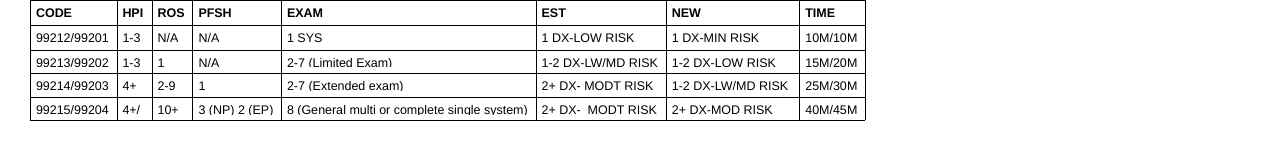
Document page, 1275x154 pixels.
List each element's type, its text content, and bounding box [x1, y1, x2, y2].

table_cell 10M/10M [800, 26, 865, 49]
table_cell 99214/99203 [31, 74, 117, 97]
table_cell 10+ [153, 98, 192, 120]
table_cell 8 (General multi or complete single system) [282, 98, 536, 120]
table_cell 1-3 [118, 26, 152, 49]
table_cell 2-7 (Limited Exam) [282, 51, 536, 73]
table_cell 25M/30M [800, 74, 865, 97]
table_cell 1-3 [118, 51, 152, 73]
table_cell 40M/45M [800, 98, 865, 120]
table_cell 2-7 (Extended exam) [282, 74, 536, 97]
table_cell N/A [193, 26, 281, 49]
table_cell 1-2 DX-LW/MD RISK [667, 74, 799, 97]
table_cell 15M/20M [800, 51, 865, 73]
table_cell 1 [193, 74, 281, 97]
table_cell N/A [153, 26, 192, 49]
table_cell 1 DX-MIN RISK [667, 26, 799, 49]
table_cell 99215/99204 [31, 98, 117, 120]
table_cell 1 SYS [282, 26, 536, 49]
table_cell 2+ DX-MOD RISK [667, 98, 799, 120]
table_cell HPI [118, 1, 152, 25]
table_cell 99213/99202 [31, 51, 117, 73]
table_cell CODE [31, 1, 117, 25]
table_cell 2+ DX- MODT RISK [537, 98, 666, 120]
table_cell ROS [153, 1, 192, 25]
table_cell PFSH [193, 1, 281, 25]
table_cell 2+ DX- MODT RISK [537, 74, 666, 97]
table_cell N/A [193, 51, 281, 73]
table_cell 4+/ [118, 98, 152, 120]
table_cell EST [537, 1, 666, 25]
table_cell 2-9 [153, 74, 192, 97]
table_cell EXAM [282, 1, 536, 25]
table_cell 1 DX-LOW RISK [537, 26, 666, 49]
table_cell 1-2 DX-LW/MD RISK [537, 51, 666, 73]
table_cell TIME [800, 1, 865, 25]
table_cell 1-2 DX-LOW RISK [667, 51, 799, 73]
table_cell 3 (NP) 2 (EP) [193, 98, 281, 120]
table_cell 4+ [118, 74, 152, 97]
table_cell 99212/99201 [31, 26, 117, 49]
table_cell 1 [153, 51, 192, 73]
table_cell NEW [667, 1, 799, 25]
